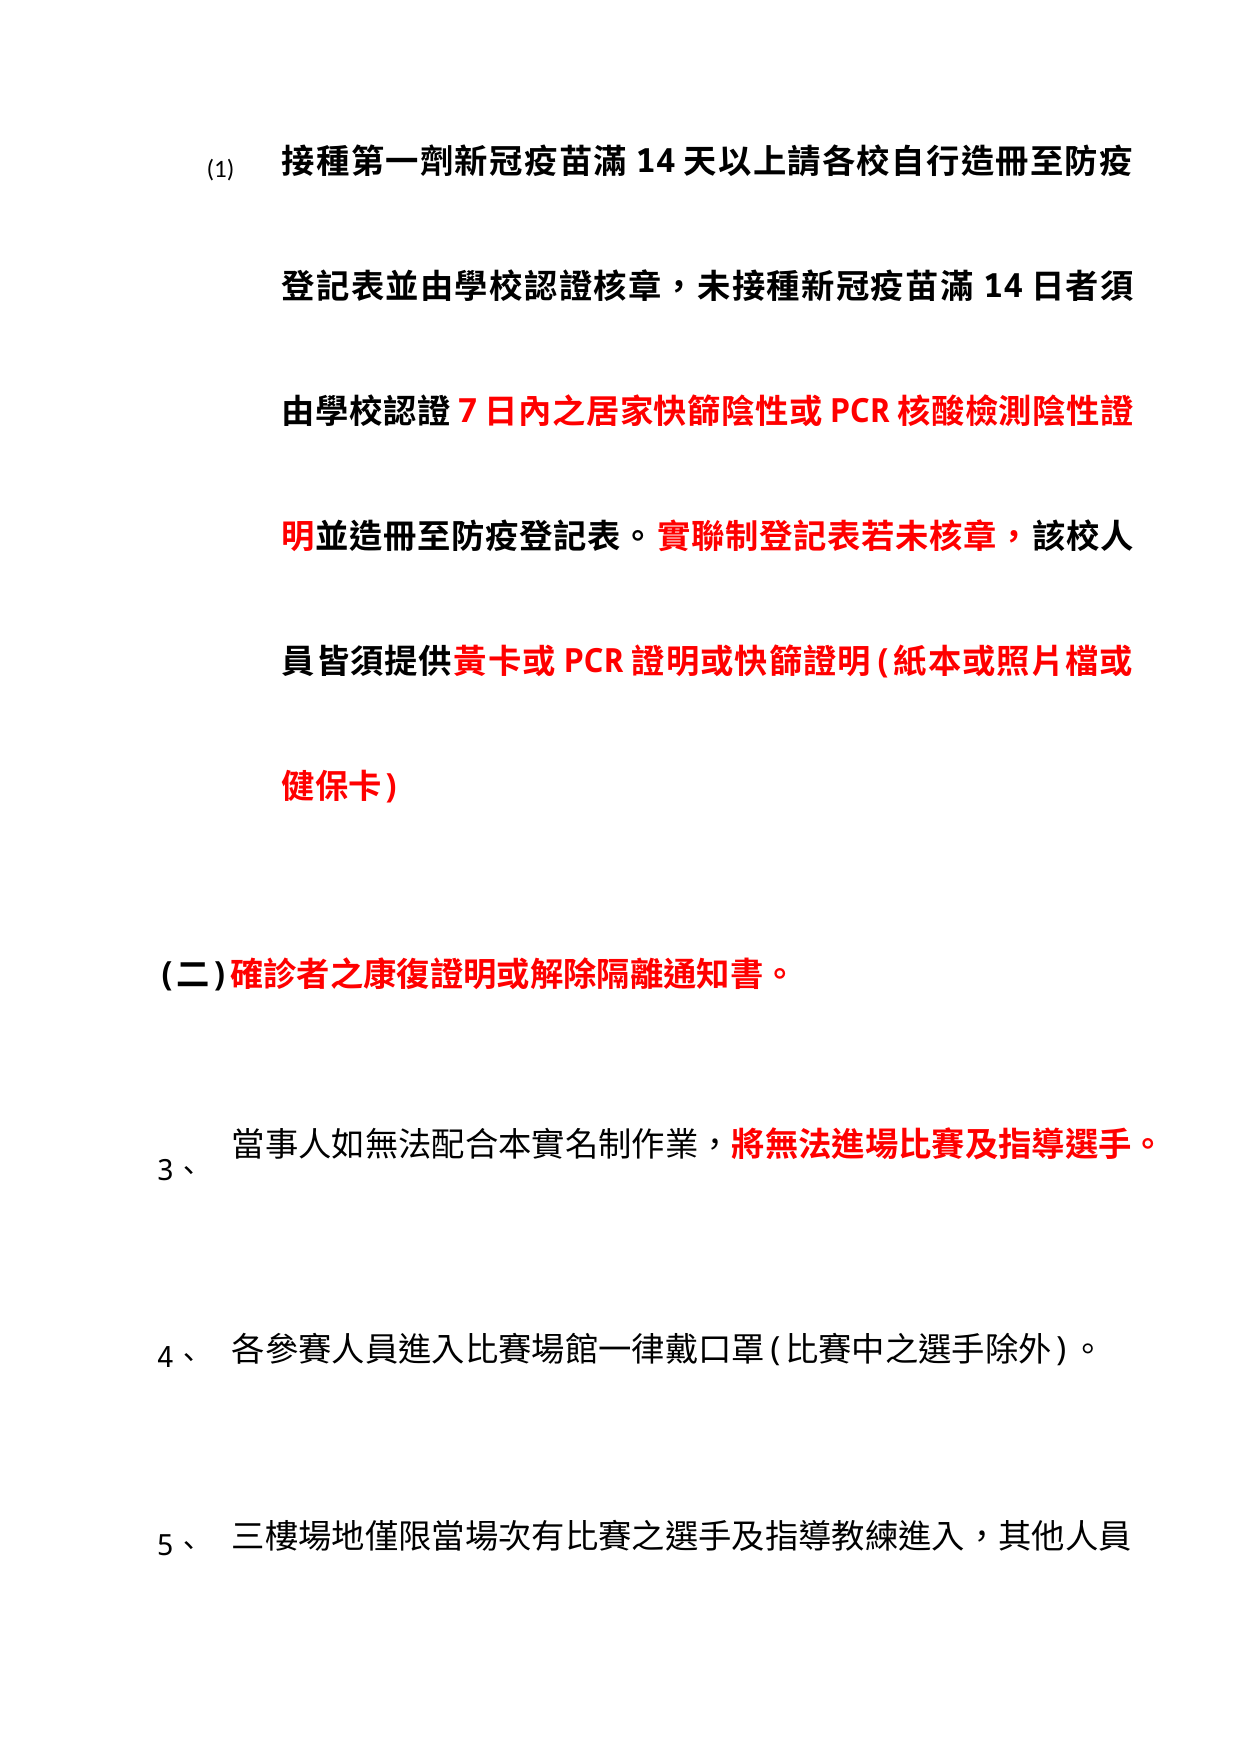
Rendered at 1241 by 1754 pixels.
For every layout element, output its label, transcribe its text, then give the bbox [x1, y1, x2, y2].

list 接種第一劑新冠疫苗滿14天以上請各校自行造冊至防疫登記表並由學校認證核章，未接種新冠疫苗滿14日者須由學校認證7日內之居家快篩陰性或PCR核酸檢測陰性證明並造冊至防疫登記表。實聯制登記表若未核章，該校人員皆須提供黃卡或PCR證明或快篩證明(紙本或照片檔或健保卡) [206, 96, 1134, 846]
list 當事人如無法配合本實名制作業，將無法進場比賽及指導選手。 [156, 1096, 1134, 1221]
list 各參賽人員進入比賽場館一律戴口罩(比賽中之選手除外)。 [156, 1283, 1134, 1408]
list 三樓場地僅限當場次有比賽之選手及指導教練進入，其他人員 [156, 1471, 1134, 1596]
text (二)確診者之康復證明或解除隔離通知書。 [156, 908, 1134, 1033]
